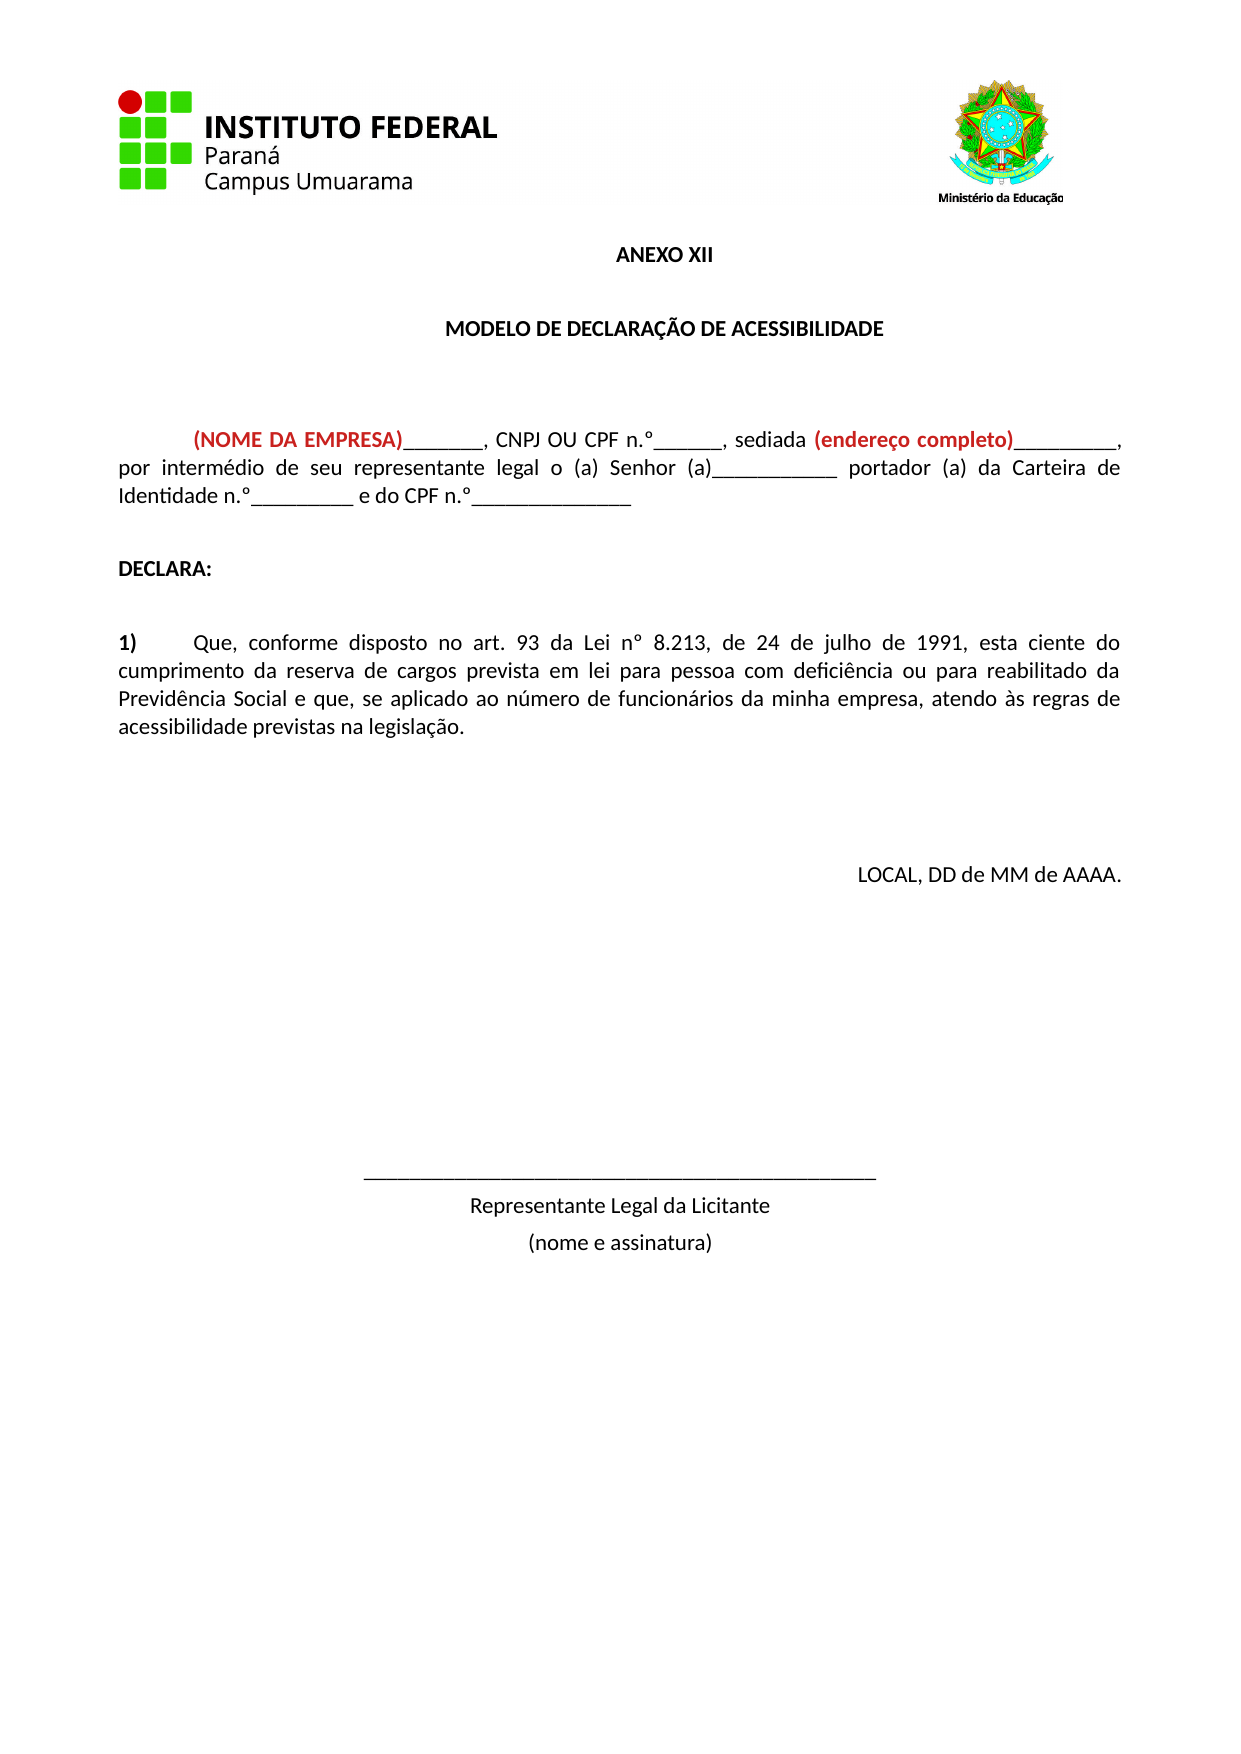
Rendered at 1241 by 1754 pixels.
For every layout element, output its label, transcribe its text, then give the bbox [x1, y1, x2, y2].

text (nome e assinatura) [118, 1228, 1122, 1257]
text _____________________________________________ [118, 1155, 1122, 1183]
text DECLARA: [118, 554, 1122, 582]
list Que, conforme disposto no art. 93 da Lei nº 8.213, de 24 de julho de 1991, esta ciente do cumprimento da reserva de cargos prevista em lei para pessoa com deficiência ou para reabilitado da Previdência Social e que, se aplicado ao número de funcionários da minha empresa, atendo às regras de acessibilidade previstas na legislação. [118, 628, 1122, 740]
text MODELO DE DECLARAÇÃO DE ACESSIBILIDADE [118, 314, 1122, 342]
text LOCAL, DD de MM de AAAA. [118, 860, 1122, 888]
text (NOME DA EMPRESA)_______, CNPJ OU CPF n.º______, sediada (endereço completo)_________, por intermédio de seu representante legal o (a) Senhor (a)___________ portador (a) da Carteira de Identidade n.º_________ e do CPF n.º______________ [118, 425, 1122, 509]
text Representante Legal da Licitante [118, 1192, 1122, 1220]
text ANEXO XII [118, 240, 1122, 268]
